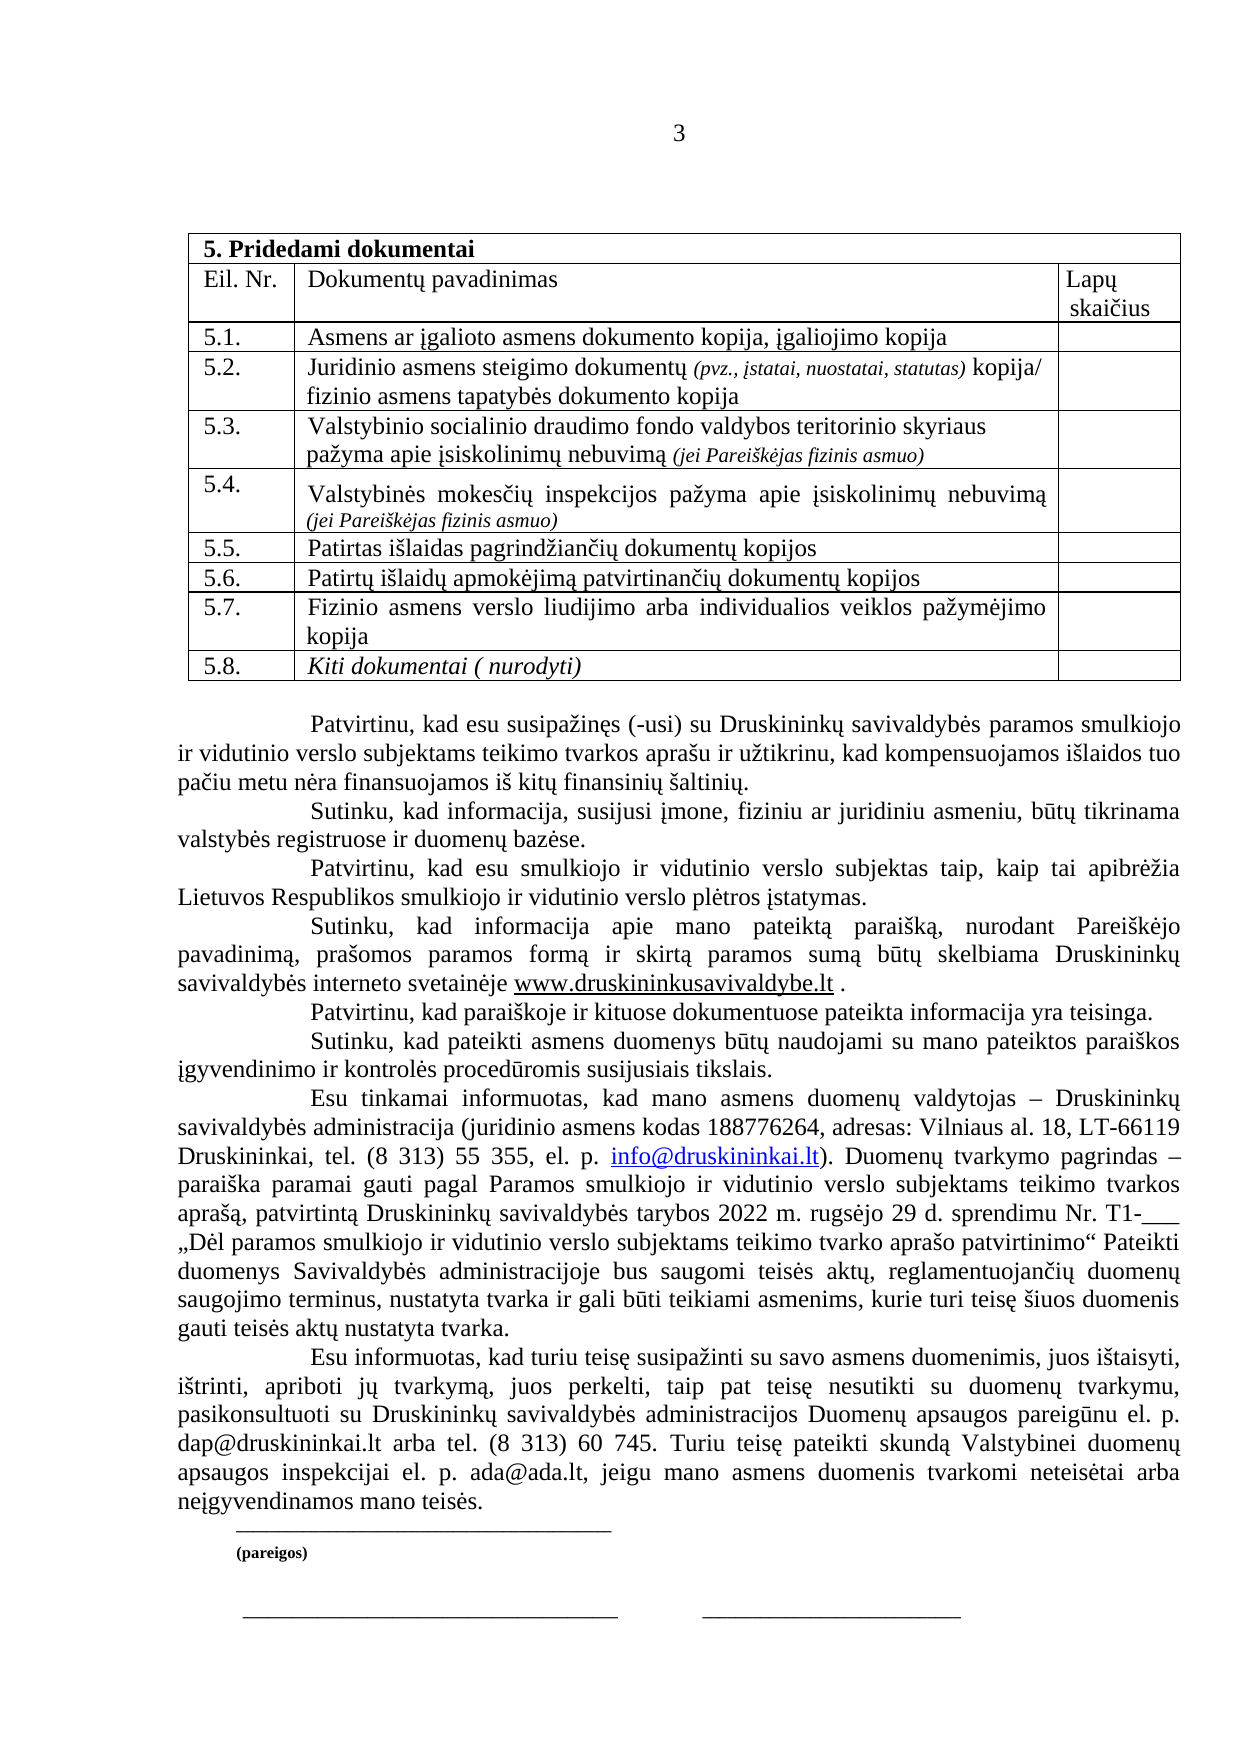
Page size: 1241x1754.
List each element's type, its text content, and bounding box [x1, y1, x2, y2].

text (pareigos) [177, 1543, 1181, 1572]
text Patvirtinu, kad esu smulkiojo ir vidutinio verslo subjektas taip, kaip tai apibrėžia Lietuvos Respublikos smulkiojo ir vidutinio verslo plėtros įstatymas. [177, 853, 1181, 911]
table_cell [1059, 593, 1180, 650]
text Sutinku, kad informacija, susijusi įmone, fiziniu ar juridiniu asmeniu, būtų tikrinama valstybės registruose ir duomenų bazėse. [177, 796, 1181, 853]
table_cell [1059, 563, 1180, 591]
table_cell Kiti dokumentai ( nurodyti) [295, 651, 1058, 680]
table_cell Eil. Nr. [189, 264, 294, 321]
table_cell 5.4. [189, 469, 294, 532]
table_cell [1059, 352, 1180, 410]
text Sutinku, kad pateikti asmens duomenys būtų naudojami su mano pateiktos paraiškos įgyvendinimo ir kontrolės procedūromis susijusiais tikslais. [177, 1026, 1181, 1083]
table_cell Fizinio asmens verslo liudijimo arba individualios veiklos pažymėjimo kopija [295, 593, 1058, 650]
text Esu informuotas, kad turiu teisę susipažinti su savo asmens duomenimis, juos ištaisyti, ištrinti, apriboti jų tvarkymą, juos perkelti, taip pat teisę nesutikti su duomenų tvarkymu, pasikonsultuoti su Druskininkų savivaldybės administracijos Duomenų apsaugos pareigūnu el. p. dap@druskininkai.lt arba tel. (8 313) 60 745. Turiu teisę pateikti skundą Valstybinei duomenų apsaugos inspekcijai el. p. ada@ada.lt, jeigu mano asmens duomenis tvarkomi neteisėtai arba neįgyvendinamos mano teisės. [177, 1342, 1181, 1514]
table_cell Asmens ar įgalioto asmens dokumento kopija, įgaliojimo kopija [295, 323, 1058, 351]
text Sutinku, kad informacija apie mano pateiktą paraišką, nurodant Pareiškėjo pavadinimą, prašomos paramos formą ir skirtą paramos sumą būtų skelbiama Druskininkų savivaldybės interneto svetainėje www.druskininkusavivaldybe.lt . [177, 911, 1181, 997]
table_cell Juridinio asmens steigimo dokumentų (pvz., įstatai, nuostatai, statutas) kopija/ fizinio asmens tapatybės dokumento kopija [295, 352, 1058, 410]
table_cell 5.2. [189, 352, 294, 410]
text Patvirtinu, kad paraiškoje ir kituose dokumentuose pateikta informacija yra teisinga. [177, 997, 1181, 1026]
table_cell 5.5. [189, 533, 294, 562]
table_cell Patirtų išlaidų apmokėjimą patvirtinančių dokumentų kopijos [295, 563, 1058, 591]
table_cell [1059, 651, 1180, 680]
text Patvirtinu, kad esu susipažinęs (-usi) su Druskininkų savivaldybės paramos smulkiojo ir vidutinio verslo subjektams teikimo tvarkos aprašu ir užtikrinu, kad kompensuojamos išlaidos tuo pačiu metu nėra finansuojamos iš kitų finansinių šaltinių. [177, 709, 1181, 796]
table_cell [1059, 533, 1180, 562]
table_cell [1059, 411, 1180, 468]
table_cell Patirtas išlaidas pagrindžiančių dokumentų kopijos [295, 533, 1058, 562]
table_cell 5.1. [189, 323, 294, 351]
table_cell [1059, 469, 1180, 532]
table_header 5. Pridedami dokumentai [189, 234, 1180, 263]
table_cell [1059, 323, 1180, 351]
text _____________________________________________ _______________________________ [177, 1601, 1181, 1629]
table_cell 5.6. [189, 563, 294, 591]
table_cell 5.7. [189, 593, 294, 650]
table_cell Dokumentų pavadinimas [295, 264, 1058, 321]
text _____________________________________________ [177, 1514, 1181, 1543]
table_cell 5.3. [189, 411, 294, 468]
table_cell 5.8. [189, 651, 294, 680]
table_cell Valstybinės mokesčių inspekcijos pažyma apie įsiskolinimų nebuvimą (jei Pareiškėjas fizinis asmuo) [295, 469, 1058, 532]
table_cell Lapų skaičius [1059, 264, 1180, 321]
table_cell Valstybinio socialinio draudimo fondo valdybos teritorinio skyriaus pažyma apie įsiskolinimų nebuvimą (jei Pareiškėjas fizinis asmuo) [295, 411, 1058, 468]
text Esu tinkamai informuotas, kad mano asmens duomenų valdytojas – Druskininkų savivaldybės administracija (juridinio asmens kodas 188776264, adresas: Vilniaus al. 18, LT-66119 Druskininkai, tel. (8 313) 55 355, el. p. info@druskininkai.lt). Duomenų tvarkymo pagrindas – paraiška paramai gauti pagal Paramos smulkiojo ir vidutinio verslo subjektams teikimo tvarkos aprašą, patvirtintą Druskininkų savivaldybės tarybos 2022 m. rugsėjo 29 d. sprendimu Nr. T1-___ „Dėl paramos smulkiojo ir vidutinio verslo subjektams teikimo tvarko aprašo patvirtinimo“ Pateikti duomenys Savivaldybės administracijoje bus saugomi teisės aktų, reglamentuojančių duomenų saugojimo terminus, nustatyta tvarka ir gali būti teikiami asmenims, kurie turi teisę šiuos duomenis gauti teisės aktų nustatyta tvarka. [177, 1083, 1181, 1342]
